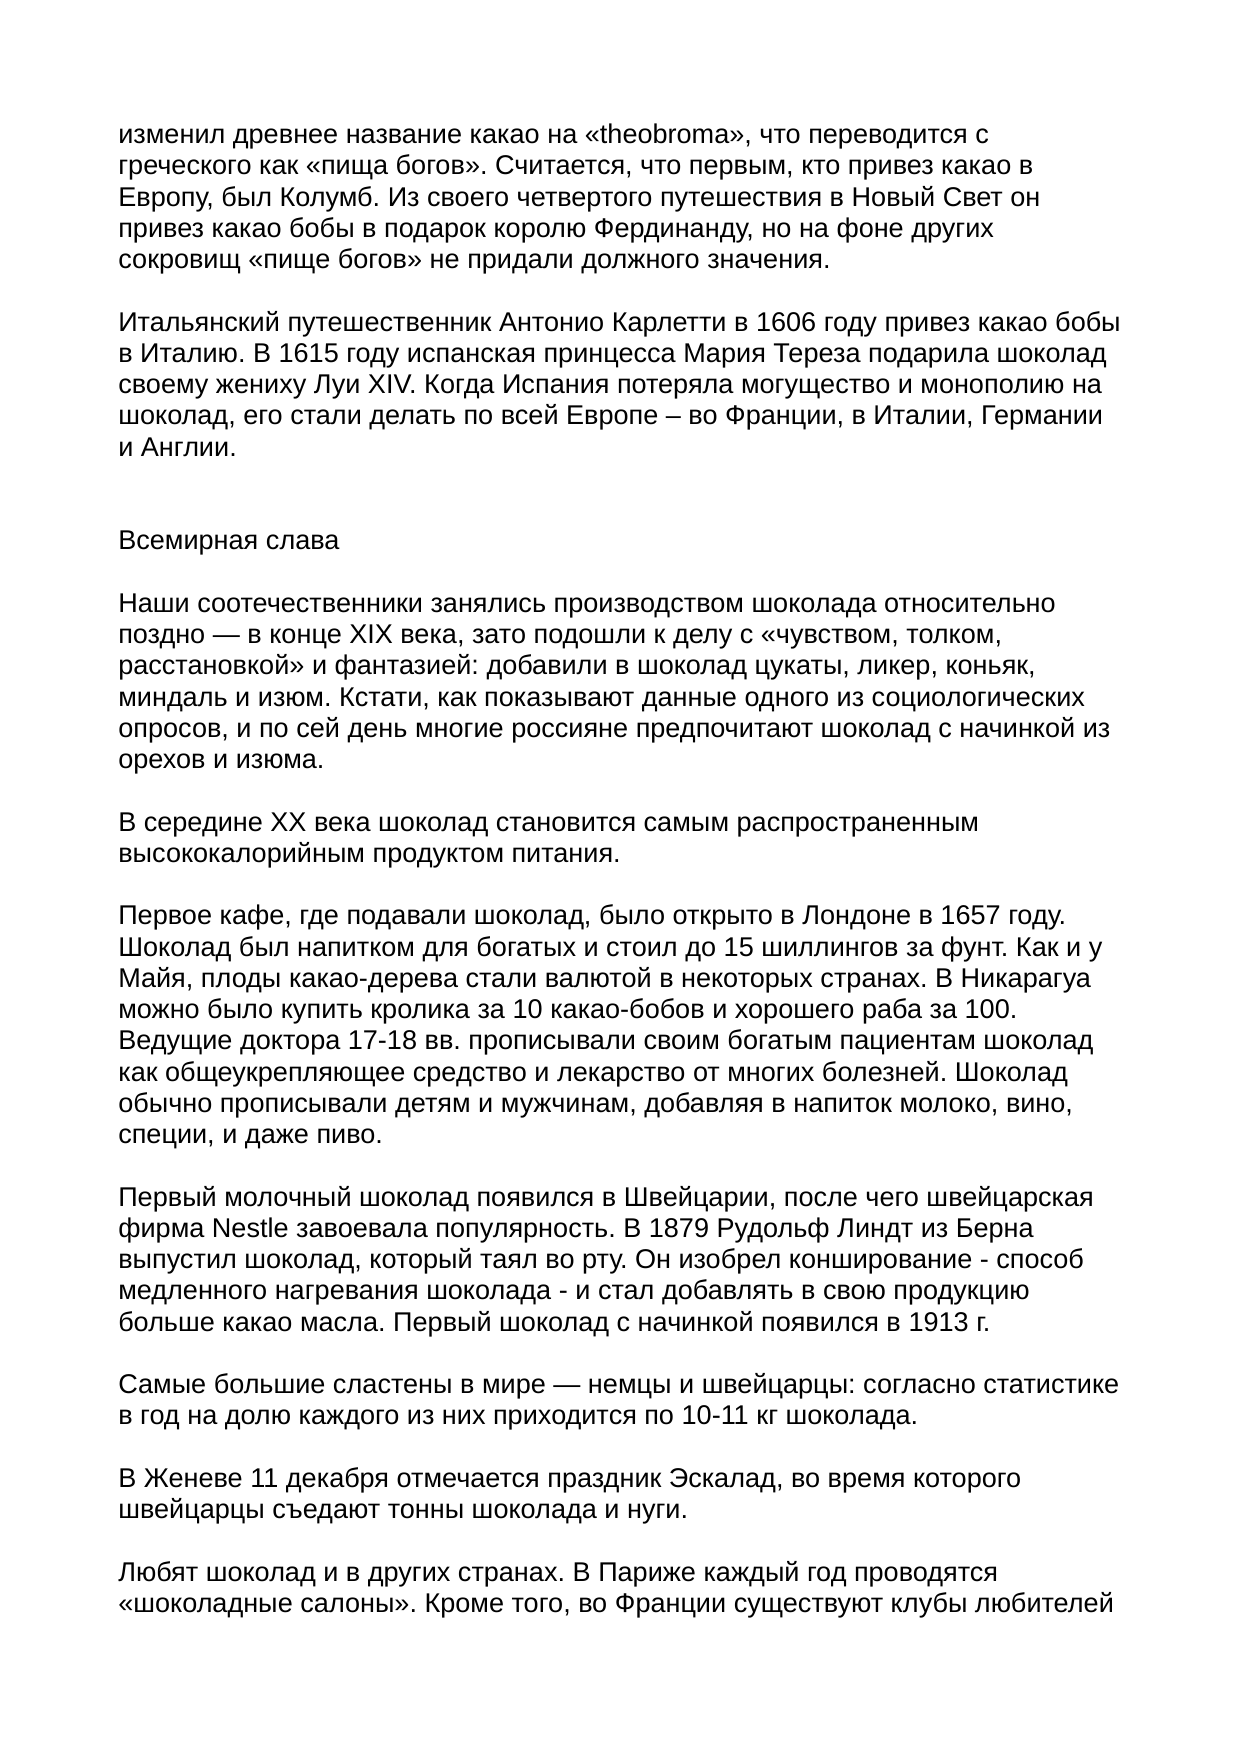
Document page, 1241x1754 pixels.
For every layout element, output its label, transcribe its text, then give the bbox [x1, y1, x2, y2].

text изменил древнее название какао на «theobroma», что переводится с греческого как «пища богов». Считается, что первым, кто привез какао в Европу, был Колумб. Из своего четвертого путешествия в Новый Свет он привез какао бобы в подарок королю Фердинанду, но на фоне других сокровищ «пище богов» не придали должного значения. [118, 118, 1122, 274]
text В Женеве 11 декабря отмечается праздник Эскалад, во время которого швейцарцы съедают тонны шоколада и нуги. [118, 1462, 1122, 1524]
text Самые большие сластены в мире — немцы и швейцарцы: согласно статистике в год на долю каждого из них приходится по 10-11 кг шоколада. [118, 1368, 1122, 1431]
text Итальянский путешественник Антонио Карлетти в 1606 году привез какао бобы в Италию. В 1615 году испанская принцесса Мария Тереза подарила шоколад своему жениху Луи XIV. Когда Испания потеряла могущество и монополию на шоколад, его стали делать по всей Европе – во Франции, в Италии, Германии и Англии. [118, 306, 1122, 462]
text Первый молочный шоколад появился в Швейцарии, после чего швейцарская фирма Nestle завоевала популярность. В 1879 Рудольф Линдт из Берна выпустил шоколад, который таял во рту. Он изобрел конширование - способ медленного нагревания шоколада - и стал добавлять в свою продукцию больше какао масла. Первый шоколад с начинкой появился в 1913 г. [118, 1181, 1122, 1337]
text Наши соотечественники занялись производством шоколада относительно поздно — в конце XIX века, зато подошли к делу с «чувством, толком, расстановкой» и фантазией: добавили в шоколад цукаты, ликер, коньяк, миндаль и изюм. Кстати, как показывают данные одного из социологических опросов, и по сей день многие россияне предпочитают шоколад с начинкой из орехов и изюма. [118, 587, 1122, 774]
text В середине XX века шоколад становится самым распространенным высококалорийным продуктом питания. [118, 806, 1122, 868]
text Любят шоколад и в других странах. В Париже каждый год проводятся «шоколадные салоны». Кроме того, во Франции существуют клубы любителей [118, 1556, 1122, 1618]
text Всемирная слава [118, 524, 1122, 556]
text Первое кафе, где подавали шоколад, было открыто в Лондоне в 1657 году. Шоколад был напитком для богатых и стоил до 15 шиллингов за фунт. Как и у Майя, плоды какао-дерева стали валютой в некоторых странах. В Никарагуа можно было купить кролика за 10 какао-бобов и хорошего раба за 100. Ведущие доктора 17-18 вв. прописывали своим богатым пациентам шоколад как общеукрепляющее средство и лекарство от многих болезней. Шоколад обычно прописывали детям и мужчинам, добавляя в напиток молоко, вино, специи, и даже пиво. [118, 899, 1122, 1149]
